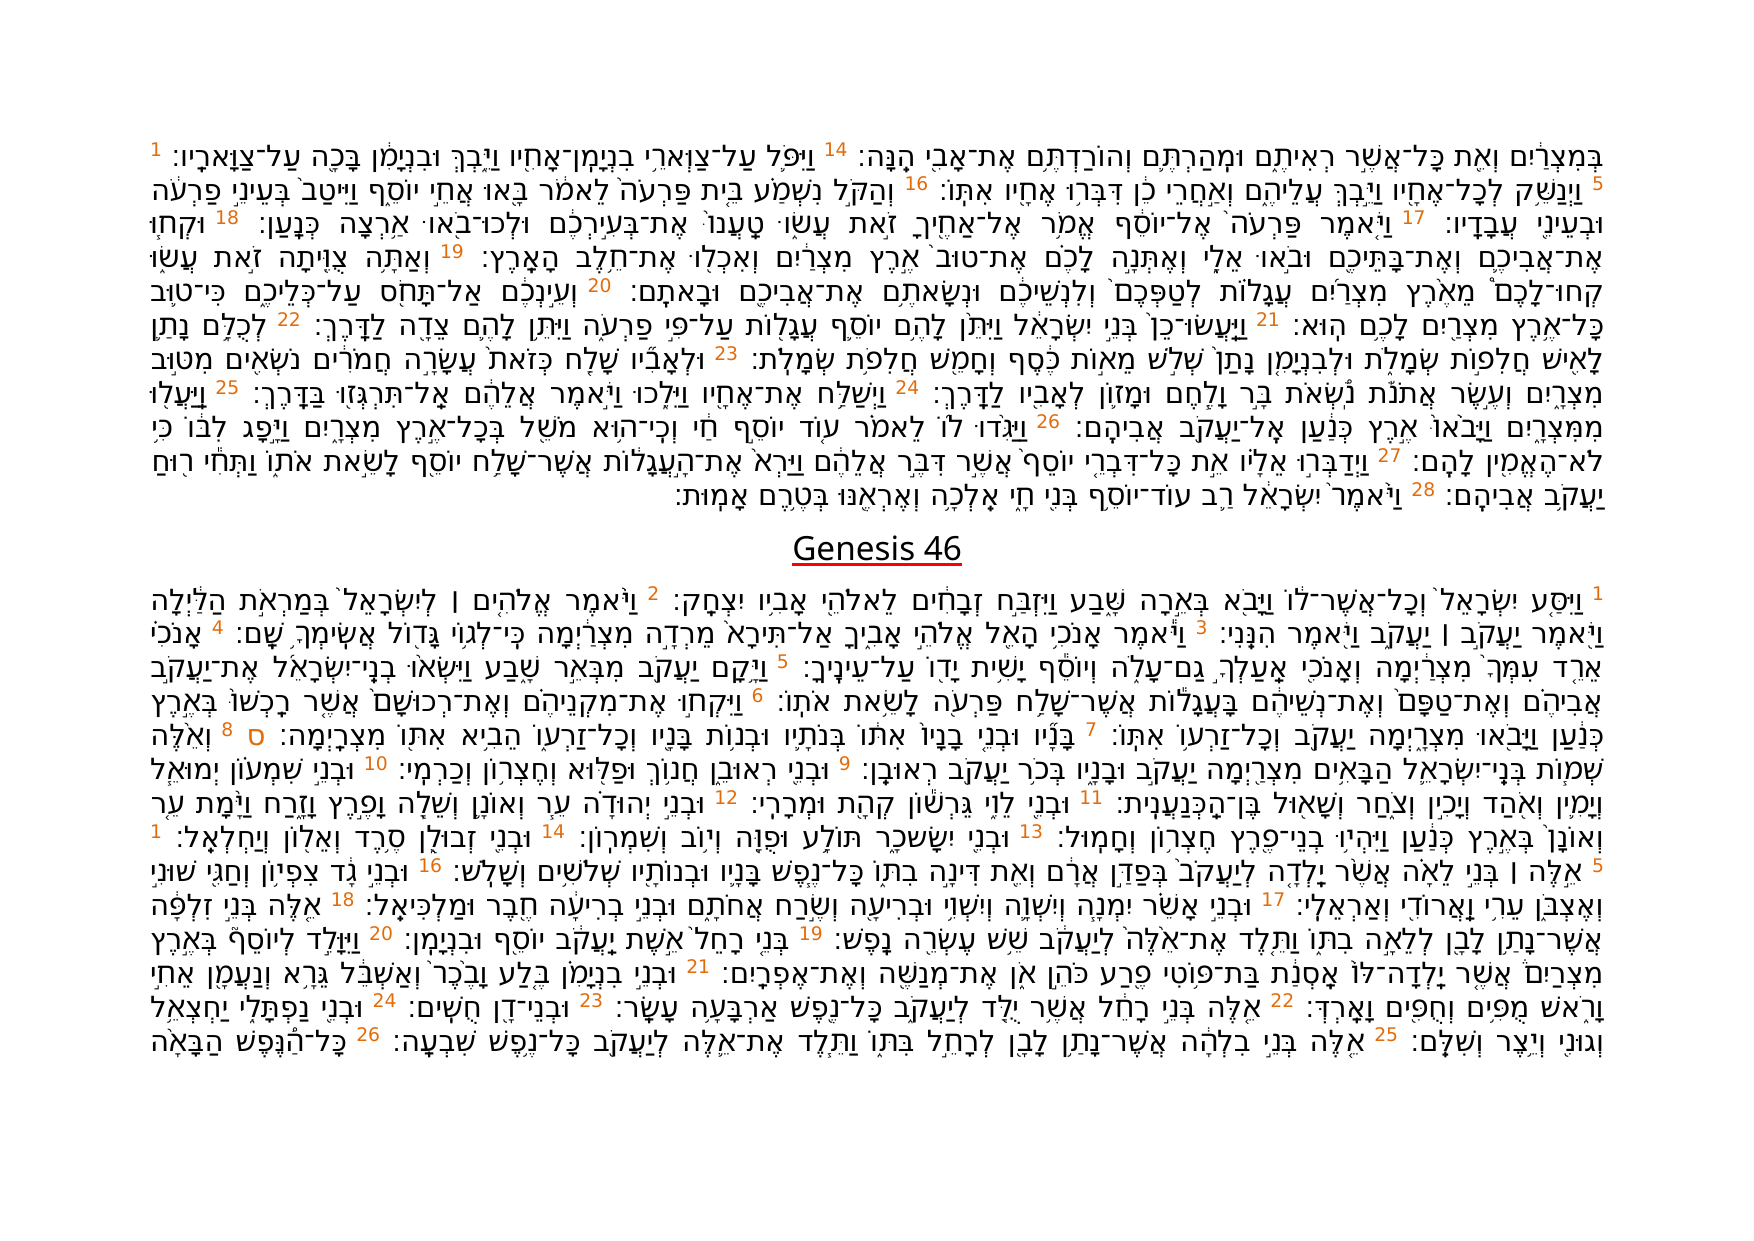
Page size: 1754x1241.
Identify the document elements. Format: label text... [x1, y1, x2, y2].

text 1 וַיִּסַּ֤ע יִשְׂרָאֵל֙ וְכָל־אֲשֶׁר־ל֔וֹ וַיָּבֹ֖א בְּאֵ֣רָה שָּׁ֑בַע וַיִּזְבַּ֣ח זְבָחִ֔ים לֵאלֹהֵ֖י אָבִ֥יו יִצְחָֽק׃ 2 וַיֹּ֨אמֶר אֱלֹהִ֤ים ׀ לְיִשְׂרָאֵל֙ בְּמַרְאֹ֣ת הַלַּ֔יְלָה וַיֹּ֖אמֶר יַעֲקֹ֣ב ׀ יַעֲקֹ֑ב וַיֹּ֖אמֶר הִנֵּֽנִי׃ ‬‬‬3 וַיֹּ֕אמֶר אָנֹכִ֥י הָאֵ֖ל אֱלֹהֵ֣י אָבִ֑יךָ אַל־תִּירָא֙ מֵרְדָ֣ה מִצְרַ֔יְמָה כִּֽי־לְג֥וֹי גָּד֖וֹל אֲשִֽׂימְךָ֥ שָֽׁם׃ ‬‬‬4 אָנֹכִ֗י אֵרֵ֤ד עִמְּךָ֙ מִצְרַ֔יְמָה וְאָנֹכִ֖י אַֽעַלְךָ֣ גַם־עָלֹ֑ה וְיוֹסֵ֕ף יָשִׁ֥ית יָד֖וֹ עַל־עֵינֶֽיךָ׃ ‬‬‬5 וַיָּ֥קָם יַעֲקֹ֖ב מִבְּאֵ֣ר שָׁ֑בַע וַיִּשְׂא֨וּ בְנֵֽי־יִשְׂרָאֵ֜ל אֶת־יַעֲקֹ֣ב אֲבִיהֶ֗ם וְאֶת־טַפָּם֙ וְאֶת־נְשֵׁיהֶ֔ם בָּעֲגָל֕וֹת אֲשֶׁר־שָׁלַ֥ח פַּרְעֹ֖ה לָשֵׂ֥את אֹתֽוֹ׃ ‬‬‬6 וַיִּקְח֣וּ אֶת־מִקְנֵיהֶ֗ם וְאֶת־רְכוּשָׁם֙ אֲשֶׁ֤ר רָֽכְשׁוּ֙ בְּאֶ֣רֶץ כְּנַ֔עַן וַיָּבֹ֖אוּ מִצְרָ֑יְמָה יַעֲקֹ֖ב וְכָל־זַרְע֥וֹ אִתּֽוֹ׃ ‬‬‬7 בָּנָ֞יו וּבְנֵ֤י בָנָיו֙ אִתּ֔וֹ בְּנֹתָ֛יו וּבְנ֥וֹת בָּנָ֖יו וְכָל־זַרְע֑וֹ הֵבִ֥יא אִתּ֖וֹ מִצְרָֽיְמָה׃ ס ‬‬‬8 וְאֵ֨לֶּה שְׁמ֧וֹת בְּנֵֽי־יִשְׂרָאֵ֛ל הַבָּאִ֥ים מִצְרַ֖יְמָה יַעֲקֹ֣ב וּבָנָ֑יו בְּכֹ֥ר יַעֲקֹ֖ב רְאוּבֵֽן׃ ‬‬‬9 וּבְנֵ֖י רְאוּבֵ֑ן חֲנ֥וֹךְ וּפַלּ֖וּא וְחֶצְר֥וֹן וְכַרְמִֽי׃ ‬‬‬10 וּבְנֵ֣י שִׁמְע֗וֹן יְמוּאֵ֧ל וְיָמִ֛ין וְאֹ֖הַד וְיָכִ֣ין וְצֹ֑חַר וְשָׁא֖וּל בֶּן־הַֽכְּנַעֲנִֽית׃ ‬‬‬11 וּבְנֵ֖י לֵוִ֑י גֵּרְשׁ֕וֹן קְהָ֖ת וּמְרָרִֽי׃ ‬‬‬12 וּבְנֵ֣י יְהוּדָ֗ה עֵ֧ר וְאוֹנָ֛ן וְשֵׁלָ֖ה וָפֶ֣רֶץ וָזָ֑רַח וַיָּ֨מָת עֵ֤ר וְאוֹנָן֙ בְּאֶ֣רֶץ כְּנַ֔עַן וַיִּהְי֥וּ בְנֵי־פֶ֖רֶץ חֶצְר֥וֹן וְחָמֽוּל׃ ‬‬‬13 וּבְנֵ֖י יִשָׂשכָ֑ר תּוֹלָ֥ע וּפֻוָּ֖ה וְי֥וֹב וְשִׁמְרֽוֹן׃ ‬‬‬‬14 וּבְנֵ֖י זְבוּלֻ֑ן סֶ֥רֶד וְאֵל֖וֹן וְיַחְלְאֵֽל׃ ‬‬‬15 אֵ֣לֶּה ׀ בְּנֵ֣י לֵאָ֗ה אֲשֶׁ֨ר יָֽלְדָ֤ה לְיַעֲקֹב֙ בְּפַדַּ֣ן אֲרָ֔ם וְאֵ֖ת דִּינָ֣ה בִתּ֑וֹ כָּל־נֶ֧פֶשׁ בָּנָ֛יו וּבְנוֹתָ֖יו שְׁלֹשִׁ֥ים וְשָׁלֹֽשׁ׃ ‬‬‬16 וּבְנֵ֣י גָ֔ד צִפְי֥וֹן וְחַגִּ֖י שׁוּנִ֣י וְאֶצְבֹּ֑ן עֵרִ֥י וַֽאֲרוֹדִ֖י וְאַרְאֵלִֽי׃ ‬‬‬17 וּבְנֵ֣י אָשֵׁ֗ר יִמְנָ֧ה וְיִשְׁוָ֛ה וְיִשְׁוִ֥י וּבְרִיעָ֖ה וְשֶׂ֣רַח אֲחֹתָ֑ם וּבְנֵ֣י בְרִיעָ֔ה חֶ֖בֶר וּמַלְכִּיאֵֽל׃ ‬‬‬18 אֵ֚לֶּה בְּנֵ֣י זִלְפָּ֔ה אֲשֶׁר־נָתַ֥ן לָבָ֖ן לְלֵאָ֣ה בִתּ֑וֹ וַתֵּ֤לֶד אֶת־אֵ֙לֶּה֙ לְיַעֲקֹ֔ב שֵׁ֥שׁ עֶשְׂרֵ֖ה נָֽפֶשׁ׃ ‬‬‬19 בְּנֵ֤י רָחֵל֙ אֵ֣שֶׁת יַֽעֲקֹ֔ב יוֹסֵ֖ף וּבִנְיָמִֽן׃ ‬‬‬20 וַיִּוָּלֵ֣ד לְיוֹסֵף֮ בְּאֶ֣רֶץ מִצְרַיִם֒ אֲשֶׁ֤ר יָֽלְדָה־לּוֹ֙ אָֽסְנַ֔ת בַּת־פּ֥וֹטִי פֶ֖רַע כֹּהֵ֣ן אֹ֑ן אֶת־מְנַשֶּׁ֖ה וְאֶת־אֶפְרָֽיִם׃ ‬‬‬‬21 וּבְנֵ֣י בִנְיָמִ֗ן בֶּ֤לַע וָבֶ֙כֶר֙ וְאַשְׁבֵּ֔ל גֵּרָ֥א וְנַעֲמָ֖ן אֵחִ֣י וָרֹ֑אשׁ מֻפִּ֥ים וְחֻפִּ֖ים וָאָֽרְדְּ׃ ‬‬‬22 אֵ֚לֶּה בְּנֵ֣י רָחֵ֔ל אֲשֶׁ֥ר יֻלַּ֖ד לְיַעֲקֹ֑ב כָּל־נֶ֖פֶשׁ אַרְבָּעָ֥ה עָשָֽׂר׃ ‬‬‬23 וּבְנֵי־דָ֖ן חֻשִֽׁים׃ ‬‬‬24 וּבְנֵ֖י נַפְתָּלִ֑י יַחְצְאֵ֥ל וְגוּנִ֖י וְיֵ֥צֶר וְשִׁלֵּֽם׃ ‬‬‬25 אֵ֚לֶּה בְּנֵ֣י בִלְהָ֔ה אֲשֶׁר־נָתַ֥ן לָבָ֖ן לְרָחֵ֣ל בִּתּ֑וֹ וַתֵּ֧לֶד אֶת־אֵ֛לֶּה לְיַעֲקֹ֖ב כָּל־נֶ֥פֶשׁ שִׁבְעָֽה׃ ‬‬‬26 כָּל־הַ֠נֶּפֶשׁ הַבָּאָ֨ה לְיַעֲקֹ֤ב מִצְרַ֙יְמָה֙ יֹצְאֵ֣י יְרֵכ֔וֹ מִלְּבַ֖ד נְשֵׁ֣י בְנֵי־יַעֲקֹ֑ב כָּל־נֶ֖פֶשׁ שִׁשִּׁ֥ים וָשֵֽׁשׁ׃ ‬‬‬27 וּבְנֵ֥י יוֹסֵ֛ף אֲשֶׁר־יֻלַּד־ל֥וֹ בְמִצְרַ֖יִם נֶ֣פֶשׁ שְׁנָ֑יִם כָּל־הַנֶּ֧פֶשׁ לְבֵֽית־יַעֲקֹ֛ב הַבָּ֥אָה מִצְרַ֖יְמָה שִׁבְעִֽים׃ פ ‬‬‬‬‬‬‬‬‬‬‬‬‬‬‬‬‬‬‬‬‬‬‬‬‬‬‬‬‬ [150, 583, 1604, 1058]
text 1 וְלֹֽא־יָכֹ֨ל יוֹסֵ֜ף לְהִתְאַפֵּ֗ק לְכֹ֤ל הַנִּצָּבִים֙ עָלָ֔יו וַיִּקְרָ֕א הוֹצִ֥יאוּ כָל־אִ֖ישׁ מֵעָלָ֑י וְלֹא־עָ֤מַד אִישׁ֙ אִתּ֔וֹ בְּהִתְוַדַּ֥ע יוֹסֵ֖ף אֶל־אֶחָֽיו׃ 2 וַיִּתֵּ֥ן אֶת־קֹל֖וֹ בִּבְכִ֑י וַיִּשְׁמְע֣וּ מִצְרַ֔יִם וַיִּשְׁמַ֖ע בֵּ֥ית פַּרְעֹֽה׃ ‬‬‬3 וַיֹּ֨אמֶר יוֹסֵ֤ף אֶל־אֶחָיו֙ אֲנִ֣י יוֹסֵ֔ף הַע֥וֹד אָבִ֖י חָ֑י וְלֹֽא־יָכְל֤וּ אֶחָיו֙ לַעֲנ֣וֹת אֹת֔וֹ כִּ֥י נִבְהֲל֖וּ מִפָּנָֽיו׃ ‬‬‬4 וַיֹּ֨אמֶר יוֹסֵ֧ף אֶל־אֶחָ֛יו גְּשׁוּ־נָ֥א אֵלַ֖י וַיִּגָּ֑שׁוּ וַיֹּ֗אמֶר אֲנִי֙ יוֹסֵ֣ף אֲחִיכֶ֔ם אֲשֶׁר־מְכַרְתֶּ֥ם אֹתִ֖י מִצְרָֽיְמָה׃ ‬‬‬5 וְעַתָּ֣ה ׀ אַל־תֵּעָ֣צְב֗וּ וְאַל־יִ֙חַר֙ בְּעֵ֣ינֵיכֶ֔ם כִּֽי־מְכַרְתֶּ֥ם אֹתִ֖י הֵ֑נָּה כִּ֣י לְמִֽחְיָ֔ה שְׁלָחַ֥נִי אֱלֹהִ֖ים לִפְנֵיכֶֽם׃ ‬‬‬6 כִּי־זֶ֛ה שְׁנָתַ֥יִם הָרָעָ֖ב בְּקֶ֣רֶב הָאָ֑רֶץ וְעוֹד֙ חָמֵ֣שׁ שָׁנִ֔ים אֲשֶׁ֥ר אֵין־חָרִ֖ישׁ וְקָצִּֽיר׃ ‬‬‬7 וַיִּשְׁלָחֵ֤נִי אֱלֹהִים֙ לִפְנֵיכֶ֔ם לָשׂ֥וּם לָכֶ֛ם שְׁאֵרִ֖ית בָּאָ֑רֶץ וּלְהַחֲי֣וֹת לָכֶ֔ם לִפְלֵיטָ֖ה גְּדֹלָֽה׃ ‬‬‬8 וְעַתָּ֗ה לֹֽא־אַתֶּ֞ם שְׁלַחְתֶּ֤ם אֹתִי֙ הֵ֔נָּה כִּ֖י הָאֱלֹהִ֑ים וַיְשִׂימֵ֨נִֽי לְאָ֜ב לְפַרְעֹ֗ה וּלְאָדוֹן֙ לְכָל־בֵּית֔וֹ וּמֹשֵׁ֖ל בְּכָל־אֶ֥רֶץ מִצְרָֽיִם׃ ‬‬‬9 מַהֲרוּ֮ וַעֲל֣וּ אֶל־אָבִי֒ וַאֲמַרְתֶּ֣ם אֵלָ֗יו כֹּ֤ה אָמַר֙ בִּנְךָ֣ יוֹסֵ֔ף שָׂמַ֧נִי אֱלֹהִ֛ים לְאָד֖וֹן לְכָל־מִצְרָ֑יִם רְדָ֥ה אֵלַ֖י אַֽל־תַּעֲמֹֽד׃ ‬‬‬10 וְיָשַׁבְתָּ֣ בְאֶֽרֶץ־גֹּ֗שֶׁן וְהָיִ֤יתָ קָרוֹב֙ אֵלַ֔י אַתָּ֕ה וּבָנֶ֖יךָ וּבְנֵ֣י בָנֶ֑יךָ וְצֹאנְךָ֥ וּבְקָרְךָ֖ וְכָל־אֲשֶׁר־לָֽךְ׃ ‬‬‬11 וְכִלְכַּלְתִּ֤י אֹֽתְךָ֙ שָׁ֔ם כִּי־ע֛וֹד חָמֵ֥שׁ שָׁנִ֖ים רָעָ֑ב פֶּן־תִּוָּרֵ֛שׁ אַתָּ֥ה וּבֵֽיתְךָ֖ וְכָל־אֲשֶׁר־לָֽךְ׃ ‬‬‬12 וְהִנֵּ֤ה עֵֽינֵיכֶם֙ רֹא֔וֹת וְעֵינֵ֖י אָחִ֣י בִנְיָמִ֑ין כִּי־פִ֖י הַֽמְדַבֵּ֥ר אֲלֵיכֶֽם׃ ‬‬‬13 וְהִגַּדְתֶּ֣ם לְאָבִ֗י אֶת־כָּל־כְּבוֹדִי֙ בְּמִצְרַ֔יִם וְאֵ֖ת כָּל־אֲשֶׁ֣ר רְאִיתֶ֑ם וּמִֽהַרְתֶּ֛ם וְהוֹרַדְתֶּ֥ם אֶת־אָבִ֖י הֵֽנָּה׃ ‬‬‬14 וַיִּפֹּ֛ל עַל־צַוְּארֵ֥י בִנְיָמִֽן־אָחִ֖יו וַיֵּ֑בְךְּ וּבִנְיָמִ֔ן בָּכָ֖ה עַל־צַוָּארָֽיו׃ ‬‬‬15 וַיְנַשֵּׁ֥ק לְכָל־אֶחָ֖יו וַיֵּ֣בְךְּ עֲלֵיהֶ֑ם וְאַ֣חֲרֵי כֵ֔ן דִּבְּר֥וּ אֶחָ֖יו אִתּֽוֹ׃ ‬‬‬16 וְהַקֹּ֣ל נִשְׁמַ֗ע בֵּ֤ית פַּרְעֹה֙ לֵאמֹ֔ר בָּ֖אוּ אֲחֵ֣י יוֹסֵ֑ף וַיִּיטַב֙ בְּעֵינֵ֣י פַרְעֹ֔ה וּבְעֵינֵ֖י עֲבָדָֽיו׃ ‬‬‬17 וַיֹּ֤אמֶר פַּרְעֹה֙ אֶל־יוֹסֵ֔ף אֱמֹ֥ר אֶל־אַחֶ֖יךָ זֹ֣את עֲשׂ֑וּ טַֽעֲנוּ֙ אֶת־בְּעִ֣ירְכֶ֔ם וּלְכוּ־בֹ֖אוּ אַ֥רְצָה כְּנָֽעַן׃ ‬‬‬18 וּקְח֧וּ אֶת־אֲבִיכֶ֛ם וְאֶת־בָּתֵּיכֶ֖ם וּבֹ֣אוּ אֵלָ֑י וְאֶתְּנָ֣ה לָכֶ֗ם אֶת־טוּב֙ אֶ֣רֶץ מִצְרַ֔יִם וְאִכְל֖וּ אֶת־חֵ֥לֶב הָאָֽרֶץ׃ ‬‬‬19 וְאַתָּ֥ה צֻוֵּ֖יתָה זֹ֣את עֲשׂ֑וּ קְחוּ־לָכֶם֩ מֵאֶ֨רֶץ מִצְרַ֜יִם עֲגָל֗וֹת לְטַפְּכֶם֙ וְלִנְשֵׁיכֶ֔ם וּנְשָׂאתֶ֥ם אֶת־אֲבִיכֶ֖ם וּבָאתֶֽם׃ ‬‬‬20 וְעֵ֣ינְכֶ֔ם אַל־תָּחֹ֖ס עַל־כְּלֵיכֶ֑ם כִּי־ט֛וּב כָּל־אֶ֥רֶץ מִצְרַ֖יִם לָכֶ֥ם הֽוּא׃ ‬‬‬21 וַיַּֽעֲשׂוּ־כֵן֙ בְּנֵ֣י יִשְׂרָאֵ֔ל וַיִּתֵּ֨ן לָהֶ֥ם יוֹסֵ֛ף עֲגָל֖וֹת עַל־פִּ֣י פַרְעֹ֑ה וַיִּתֵּ֥ן לָהֶ֛ם צֵדָ֖ה לַדָּֽרֶךְ׃ ‬‬‬22 לְכֻלָּ֥ם נָתַ֛ן לָאִ֖ישׁ חֲלִפ֣וֹת שְׂמָלֹ֑ת וּלְבִנְיָמִ֤ן נָתַן֙ שְׁלֹ֣שׁ מֵא֣וֹת כֶּ֔סֶף וְחָמֵ֖שׁ חֲלִפֹ֥ת שְׂמָלֹֽת׃ ‬‬‬23 וּלְאָבִ֞יו שָׁלַ֤ח כְּזֹאת֙ עֲשָׂרָ֣ה חֲמֹרִ֔ים נֹשְׂאִ֖ים מִטּ֣וּב מִצְרָ֑יִם וְעֶ֣שֶׂר אֲתֹנֹ֡ת נֹֽ֠שְׂאֹת בָּ֣ר וָלֶ֧חֶם וּמָז֛וֹן לְאָבִ֖יו לַדָּֽרֶךְ׃ ‬‬‬24 וַיְשַׁלַּ֥ח אֶת־אֶחָ֖יו וַיֵּלֵ֑כוּ וַיֹּ֣אמֶר אֲלֵהֶ֔ם אַֽל־תִּרְגְּז֖וּ בַּדָּֽרֶךְ׃ ‬‬‬25 וַֽיַּעֲל֖וּ מִמִּצְרָ֑יִם וַיָּבֹ֙אוּ֙ אֶ֣רֶץ כְּנַ֔עַן אֶֽל־יַעֲקֹ֖ב אֲבִיהֶֽם׃ ‬‬‬26 וַיַּגִּ֨דוּ ל֜וֹ לֵאמֹ֗ר ע֚וֹד יוֹסֵ֣ף חַ֔י וְכִֽי־ה֥וּא מֹשֵׁ֖ל בְּכָל־אֶ֣רֶץ מִצְרָ֑יִם וַיָּ֣פָג לִבּ֔וֹ כִּ֥י לֹא־הֶאֱמִ֖ין לָהֶֽם׃ ‬‬‬27 וַיְדַבְּר֣וּ אֵלָ֗יו אֵ֣ת כָּל־דִּבְרֵ֤י יוֹסֵף֙ אֲשֶׁ֣ר דִּבֶּ֣ר אֲלֵהֶ֔ם וַיַּרְא֙ אֶת־הָ֣עֲגָל֔וֹת אֲשֶׁר־שָׁלַ֥ח יוֹסֵ֖ף לָשֵׂ֣את אֹת֑וֹ וַתְּחִ֕י ר֖וּחַ יַעֲקֹ֥ב אֲבִיהֶֽם׃ ‬‬‬28 וַיֹּ֙אמֶר֙ יִשְׂרָאֵ֔ל רַ֛ב עוֹד־יוֹסֵ֥ף בְּנִ֖י חָ֑י אֵֽלְכָ֥ה וְאֶרְאֶ֖נּוּ בְּטֶ֥רֶם אָמֽוּת׃ ‬‬‬‬‬‬‬‬‬‬‬‬‬‬‬‬‬‬‬‬‬‬‬‬‬‬‬‬‬‬ [150, 139, 1604, 512]
text Genesis 46 [150, 525, 1604, 570]
